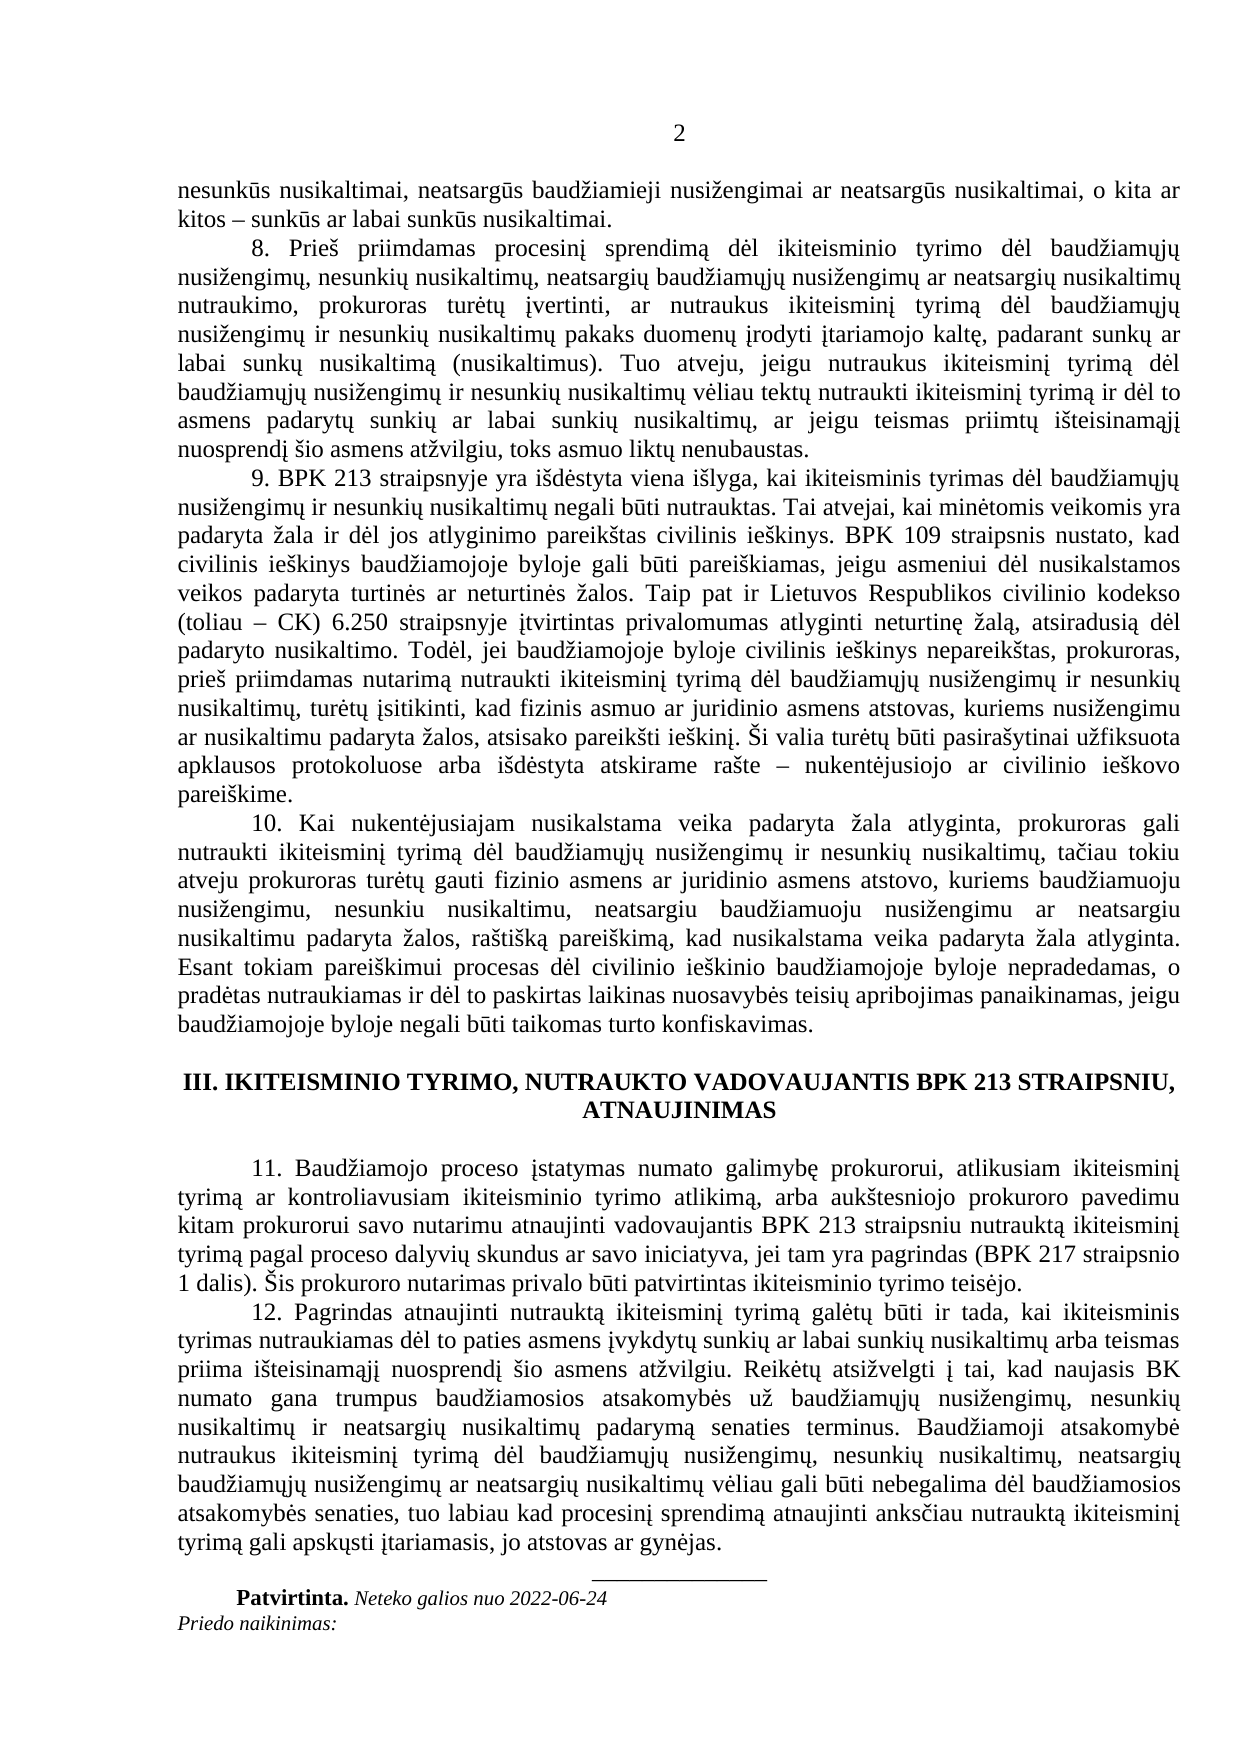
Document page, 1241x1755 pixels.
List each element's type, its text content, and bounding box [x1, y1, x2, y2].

text 11. Baudžiamojo proceso įstatymas numato galimybę prokurorui, atlikusiam ikiteisminį tyrimą ar kontroliavusiam ikiteisminio tyrimo atlikimą, arba aukštesniojo prokuroro pavedimu kitam prokurorui savo nutarimu atnaujinti vadovaujantis BPK 213 straipsniu nutrauktą ikiteisminį tyrimą pagal proceso dalyvių skundus ar savo iniciatyva, jei tam yra pagrindas (BPK 217 straipsnio 1 dalis). Šis prokuroro nutarimas privalo būti patvirtintas ikiteisminio tyrimo teisėjo. [177, 1153, 1181, 1297]
text Priedo naikinimas: [177, 1611, 1181, 1635]
text 12. Pagrindas atnaujinti nutrauktą ikiteisminį tyrimą galėtų būti ir tada, kai ikiteisminis tyrimas nutraukiamas dėl to paties asmens įvykdytų sunkių ar labai sunkių nusikaltimų arba teismas priima išteisinamąjį nuosprendį šio asmens atžvilgiu. Reikėtų atsižvelgti į tai, kad naujasis BK numato gana trumpus baudžiamosios atsakomybės už baudžiamųjų nusižengimų, nesunkių nusikaltimų ir neatsargių nusikaltimų padarymą senaties terminus. Baudžiamoji atsakomybė nutraukus ikiteisminį tyrimą dėl baudžiamųjų nusižengimų, nesunkių nusikaltimų, neatsargių baudžiamųjų nusižengimų ar neatsargių nusikaltimų vėliau gali būti nebegalima dėl baudžiamosios atsakomybės senaties, tuo labiau kad procesinį sprendimą atnaujinti anksčiau nutrauktą ikiteisminį tyrimą gali apskųsti įtariamasis, jo atstovas ar gynėjas. [177, 1297, 1181, 1556]
text nesunkūs nusikaltimai, neatsargūs baudžiamieji nusižengimai ar neatsargūs nusikaltimai, o kita ar kitos – sunkūs ar labai sunkūs nusikaltimai. [177, 176, 1181, 233]
text 9. BPK 213 straipsnyje yra išdėstyta viena išlyga, kai ikiteisminis tyrimas dėl baudžiamųjų nusižengimų ir nesunkių nusikaltimų negali būti nutrauktas. Tai atvejai, kai minėtomis veikomis yra padaryta žala ir dėl jos atlyginimo pareikštas civilinis ieškinys. BPK 109 straipsnis nustato, kad civilinis ieškinys baudžiamojoje byloje gali būti pareiškiamas, jeigu asmeniui dėl nusikalstamos veikos padaryta turtinės ar neturtinės žalos. Taip pat ir Lietuvos Respublikos civilinio kodekso (toliau – CK) 6.250 straipsnyje įtvirtintas privalomumas atlyginti neturtinę žalą, atsiradusią dėl padaryto nusikaltimo. Todėl, jei baudžiamojoje byloje civilinis ieškinys nepareikštas, prokuroras, prieš priimdamas nutarimą nutraukti ikiteisminį tyrimą dėl baudžiamųjų nusižengimų ir nesunkių nusikaltimų, turėtų įsitikinti, kad fizinis asmuo ar juridinio asmens atstovas, kuriems nusižengimu ar nusikaltimu padaryta žalos, atsisako pareikšti ieškinį. Ši valia turėtų būti pasirašytinai užfiksuota apklausos protokoluose arba išdėstyta atskirame rašte – nukentėjusiojo ar civilinio ieškovo pareiškime. [177, 463, 1181, 808]
text Patvirtinta. Neteko galios nuo 2022-06-24 [177, 1584, 1181, 1611]
text 8. Prieš priimdamas procesinį sprendimą dėl ikiteisminio tyrimo dėl baudžiamųjų nusižengimų, nesunkių nusikaltimų, neatsargių baudžiamųjų nusižengimų ar neatsargių nusikaltimų nutraukimo, prokuroras turėtų įvertinti, ar nutraukus ikiteisminį tyrimą dėl baudžiamųjų nusižengimų ir nesunkių nusikaltimų pakaks duomenų įrodyti įtariamojo kaltę, padarant sunkų ar labai sunkų nusikaltimą (nusikaltimus). Tuo atveju, jeigu nutraukus ikiteisminį tyrimą dėl baudžiamųjų nusižengimų ir nesunkių nusikaltimų vėliau tektų nutraukti ikiteisminį tyrimą ir dėl to asmens padarytų sunkių ar labai sunkių nusikaltimų, ar jeigu teismas priimtų išteisinamąjį nuosprendį šio asmens atžvilgiu, toks asmuo liktų nenubaustas. [177, 233, 1181, 463]
text III. IKITEISMINIO TYRIMO, NUTRAUKTO VADOVAUJANTIS BPK 213 STRAIPSNIU, ATNAUJINIMAS [177, 1067, 1181, 1124]
text ______________ [177, 1556, 1181, 1584]
text 10. Kai nukentėjusiajam nusikalstama veika padaryta žala atlyginta, prokuroras gali nutraukti ikiteisminį tyrimą dėl baudžiamųjų nusižengimų ir nesunkių nusikaltimų, tačiau tokiu atveju prokuroras turėtų gauti fizinio asmens ar juridinio asmens atstovo, kuriems baudžiamuoju nusižengimu, nesunkiu nusikaltimu, neatsargiu baudžiamuoju nusižengimu ar neatsargiu nusikaltimu padaryta žalos, raštišką pareiškimą, kad nusikalstama veika padaryta žala atlyginta. Esant tokiam pareiškimui procesas dėl civilinio ieškinio baudžiamojoje byloje nepradedamas, o pradėtas nutraukiamas ir dėl to paskirtas laikinas nuosavybės teisių apribojimas panaikinamas, jeigu baudžiamojoje byloje negali būti taikomas turto konfiskavimas. [177, 808, 1181, 1038]
